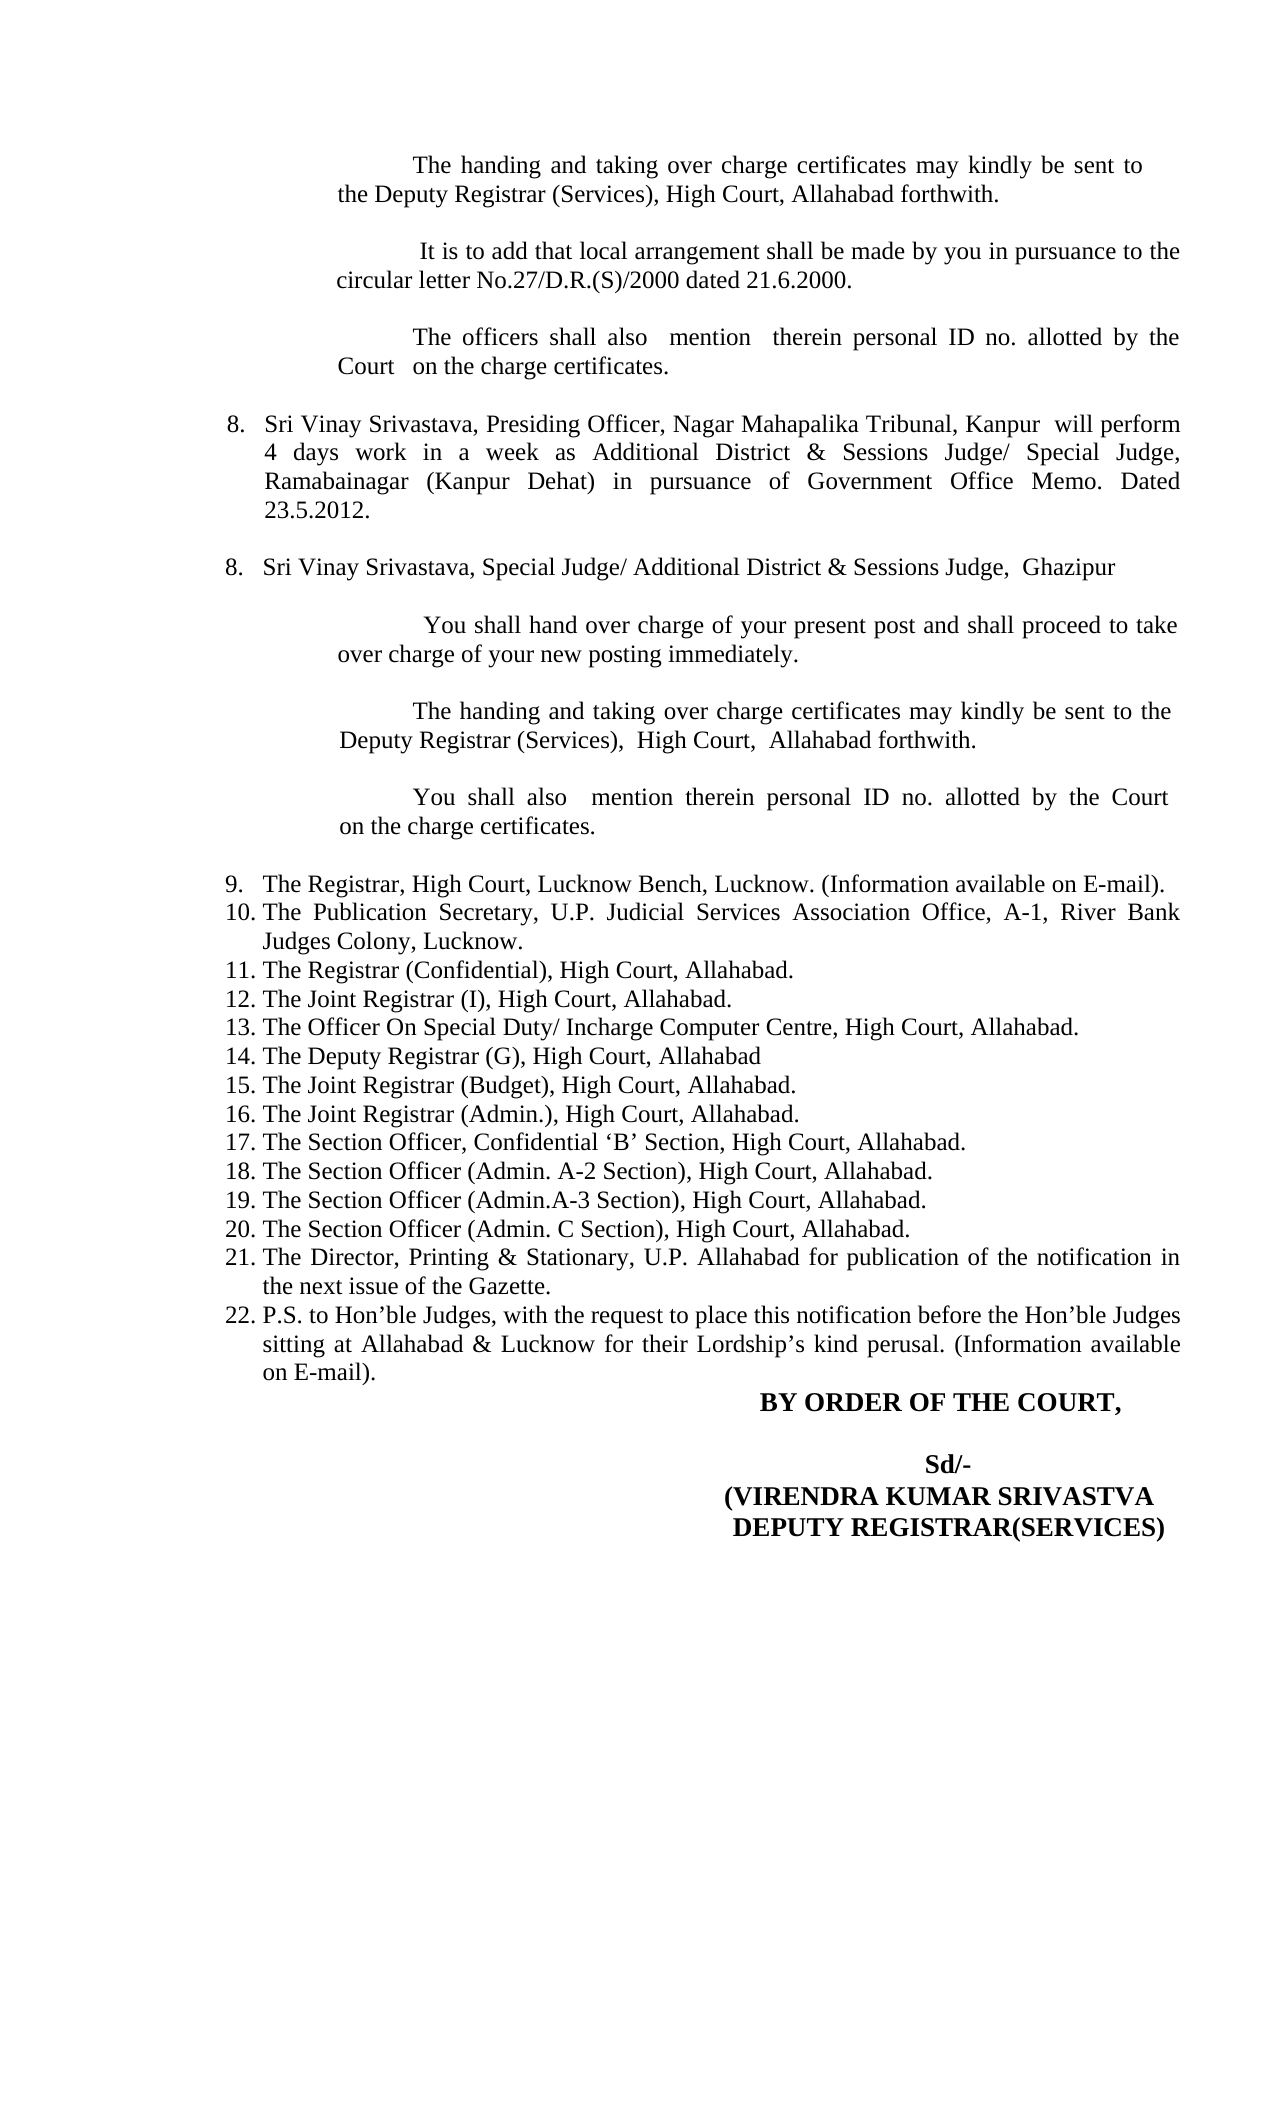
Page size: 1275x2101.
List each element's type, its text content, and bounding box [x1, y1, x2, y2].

list Sri Vinay Srivastava, Special Judge/ Additional District & Sessions Judge, Ghazipur [225, 552, 1181, 581]
list P.S. to Hon’ble Judges, with the request to place this notification before the Hon’ble Judges sitting at Allahabad & Lucknow for their Lordship’s kind perusal. (Information available on E-mail). [225, 1300, 1181, 1386]
text You shall also mention therein personal ID no. allotted by the Court on the charge certificates. [291, 782, 1181, 840]
list The Registrar (Confidential), High Court, Allahabad. [225, 955, 1181, 984]
text Sd/- [712, 1448, 1183, 1480]
list The Joint Registrar (I), High Court, Allahabad. [225, 984, 1181, 1012]
list The Joint Registrar (Budget), High Court, Allahabad. [225, 1070, 1181, 1099]
text BY ORDER OF THE COURT, [562, 1386, 1181, 1417]
list The Section Officer (Admin.A-3 Section), High Court, Allahabad. [225, 1185, 1181, 1214]
list The Section Officer (Admin. C Section), High Court, Allahabad. [225, 1214, 1181, 1242]
text (VIRENDRA KUMAR SRIVASTVA [712, 1480, 1181, 1511]
text The handing and taking over charge certificates may kindly be sent to the Deputy Registrar (Services), High Court, Allahabad forthwith. [300, 150, 1144, 207]
list The Section Officer (Admin. A-2 Section), High Court, Allahabad. [225, 1156, 1181, 1185]
list It is to add that local arrangement shall be made by you in pursuance to the circular letter No.27/D.R.(S)/2000 dated 21.6.2000. [336, 236, 1181, 294]
text DEPUTY REGISTRAR(SERVICES) [712, 1511, 1181, 1542]
list The Registrar, High Court, Lucknow Bench, Lucknow. (Information available on E-mail). [225, 869, 1181, 897]
text You shall hand over charge of your present post and shall proceed to take over charge of your new posting immediately. [300, 610, 1181, 667]
list The Section Officer, Confidential ‘B’ Section, High Court, Allahabad. [225, 1127, 1181, 1156]
list The Joint Registrar (Admin.), High Court, Allahabad. [225, 1099, 1181, 1127]
list The Officer On Special Duty/ Incharge Computer Centre, High Court, Allahabad. [225, 1012, 1181, 1041]
list The Deputy Registrar (G), High Court, Allahabad [225, 1041, 1181, 1070]
text The officers shall also mention therein personal ID no. allotted by the Court on the charge certificates. [337, 322, 1181, 380]
list The Director, Printing & Stationary, U.P. Allahabad for publication of the notification in the next issue of the Gazette. [225, 1242, 1181, 1300]
text 8. Sri Vinay Srivastava, Presiding Officer, Nagar Mahapalika Tribunal, Kanpur will perform 4 days work in a week as Additional District & Sessions Judge/ Special Judge, Ramabainagar (Kanpur Dehat) in pursuance of Government Office Memo. Dated 23.5.2012. [227, 409, 1181, 524]
text The handing and taking over charge certificates may kindly be sent to the Deputy Registrar (Services), High Court, Allahabad forthwith. [291, 696, 1181, 754]
list The Publication Secretary, U.P. Judicial Services Association Office, A-1, River Bank Judges Colony, Lucknow. [225, 897, 1181, 955]
